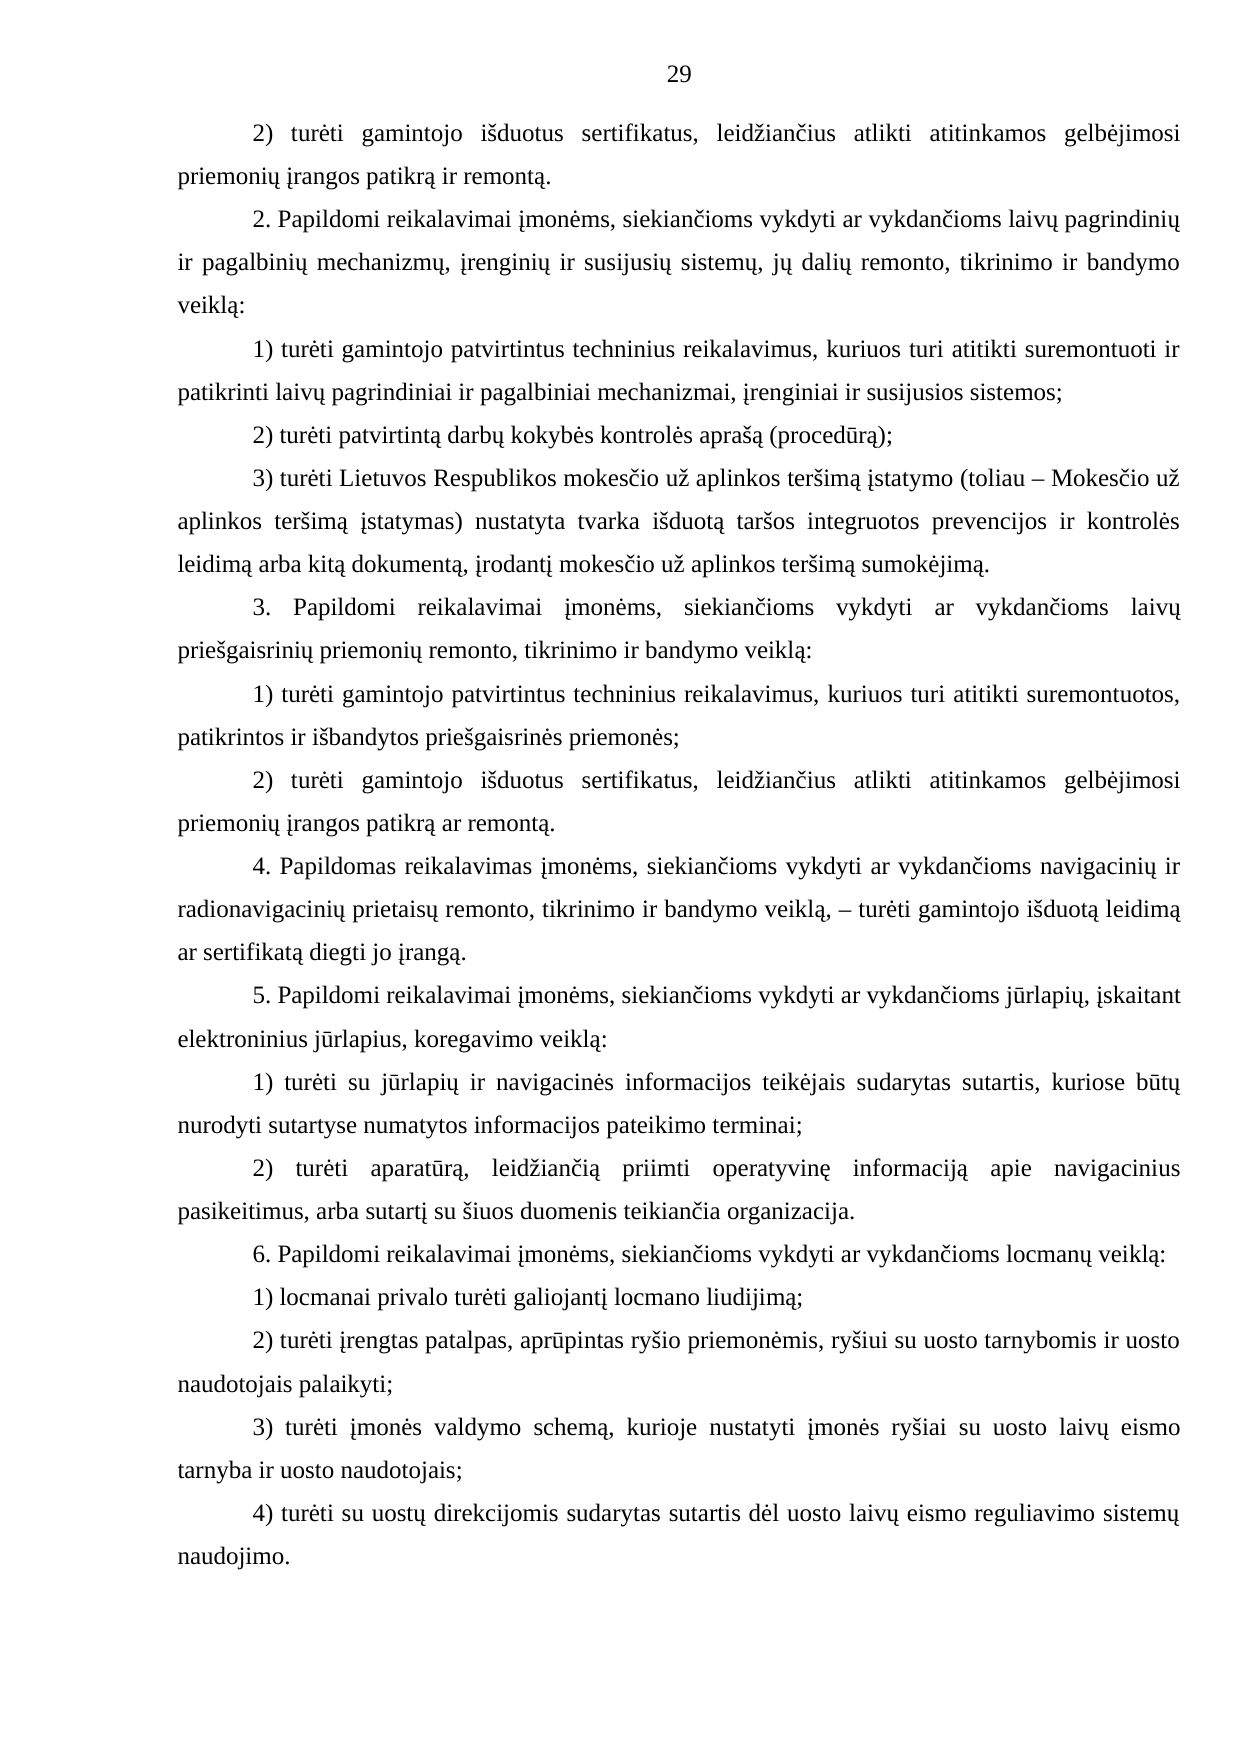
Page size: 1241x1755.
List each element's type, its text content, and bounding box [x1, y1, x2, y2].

text 5. Papildomi reikalavimai įmonėms, siekiančioms vykdyti ar vykdančioms jūrlapių, įskaitant elektroninius jūrlapius, koregavimo veiklą: [177, 981, 1181, 1052]
text 3) turėti įmonės valdymo schemą, kurioje nustatyti įmonės ryšiai su uosto laivų eismo tarnyba ir uosto naudotojais; [177, 1412, 1181, 1484]
text 1) locmanai privalo turėti galiojantį locmano liudijimą; [177, 1282, 1181, 1311]
text 4) turėti su uostų direkcijomis sudarytas sutartis dėl uosto laivų eismo reguliavimo sistemų naudojimo. [177, 1498, 1181, 1570]
text 2) turėti įrengtas patalpas, aprūpintas ryšio priemonėmis, ryšiui su uosto tarnybomis ir uosto naudotojais palaikyti; [177, 1326, 1181, 1397]
text 1) turėti su jūrlapių ir navigacinės informacijos teikėjais sudarytas sutartis, kuriose būtų nurodyti sutartyse numatytos informacijos pateikimo terminai; [177, 1067, 1181, 1139]
text 4. Papildomas reikalavimas įmonėms, siekiančioms vykdyti ar vykdančioms navigacinių ir radionavigacinių prietaisų remonto, tikrinimo ir bandymo veiklą, – turėti gamintojo išduotą leidimą ar sertifikatą diegti jo įrangą. [177, 851, 1181, 966]
text 2) turėti aparatūrą, leidžiančią priimti operatyvinę informaciją apie navigacinius pasikeitimus, arba sutartį su šiuos duomenis teikiančia organizacija. [177, 1153, 1181, 1225]
text 3. Papildomi reikalavimai įmonėms, siekiančioms vykdyti ar vykdančioms laivų priešgaisrinių priemonių remonto, tikrinimo ir bandymo veiklą: [177, 592, 1181, 664]
text 2) turėti gamintojo išduotus sertifikatus, leidžiančius atlikti atitinkamos gelbėjimosi priemonių įrangos patikrą ar remontą. [177, 765, 1181, 837]
text 6. Papildomi reikalavimai įmonėms, siekiančioms vykdyti ar vykdančioms locmanų veiklą: [177, 1239, 1181, 1268]
text 3) turėti Lietuvos Respublikos mokesčio už aplinkos teršimą įstatymo (toliau – Mokesčio už aplinkos teršimą įstatymas) nustatyta tvarka išduotą taršos integruotos prevencijos ir kontrolės leidimą arba kitą dokumentą, įrodantį mokesčio už aplinkos teršimą sumokėjimą. [177, 463, 1181, 578]
text 2) turėti patvirtintą darbų kokybės kontrolės aprašą (procedūrą); [177, 420, 1181, 449]
text 2) turėti gamintojo išduotus sertifikatus, leidžiančius atlikti atitinkamos gelbėjimosi priemonių įrangos patikrą ir remontą. [177, 118, 1181, 190]
text 1) turėti gamintojo patvirtintus techninius reikalavimus, kuriuos turi atitikti suremontuoti ir patikrinti laivų pagrindiniai ir pagalbiniai mechanizmai, įrenginiai ir susijusios sistemos; [177, 334, 1181, 406]
text 2. Papildomi reikalavimai įmonėms, siekiančioms vykdyti ar vykdančioms laivų pagrindinių ir pagalbinių mechanizmų, įrenginių ir susijusių sistemų, jų dalių remonto, tikrinimo ir bandymo veiklą: [177, 204, 1181, 319]
text 1) turėti gamintojo patvirtintus techninius reikalavimus, kuriuos turi atitikti suremontuotos, patikrintos ir išbandytos priešgaisrinės priemonės; [177, 679, 1181, 751]
